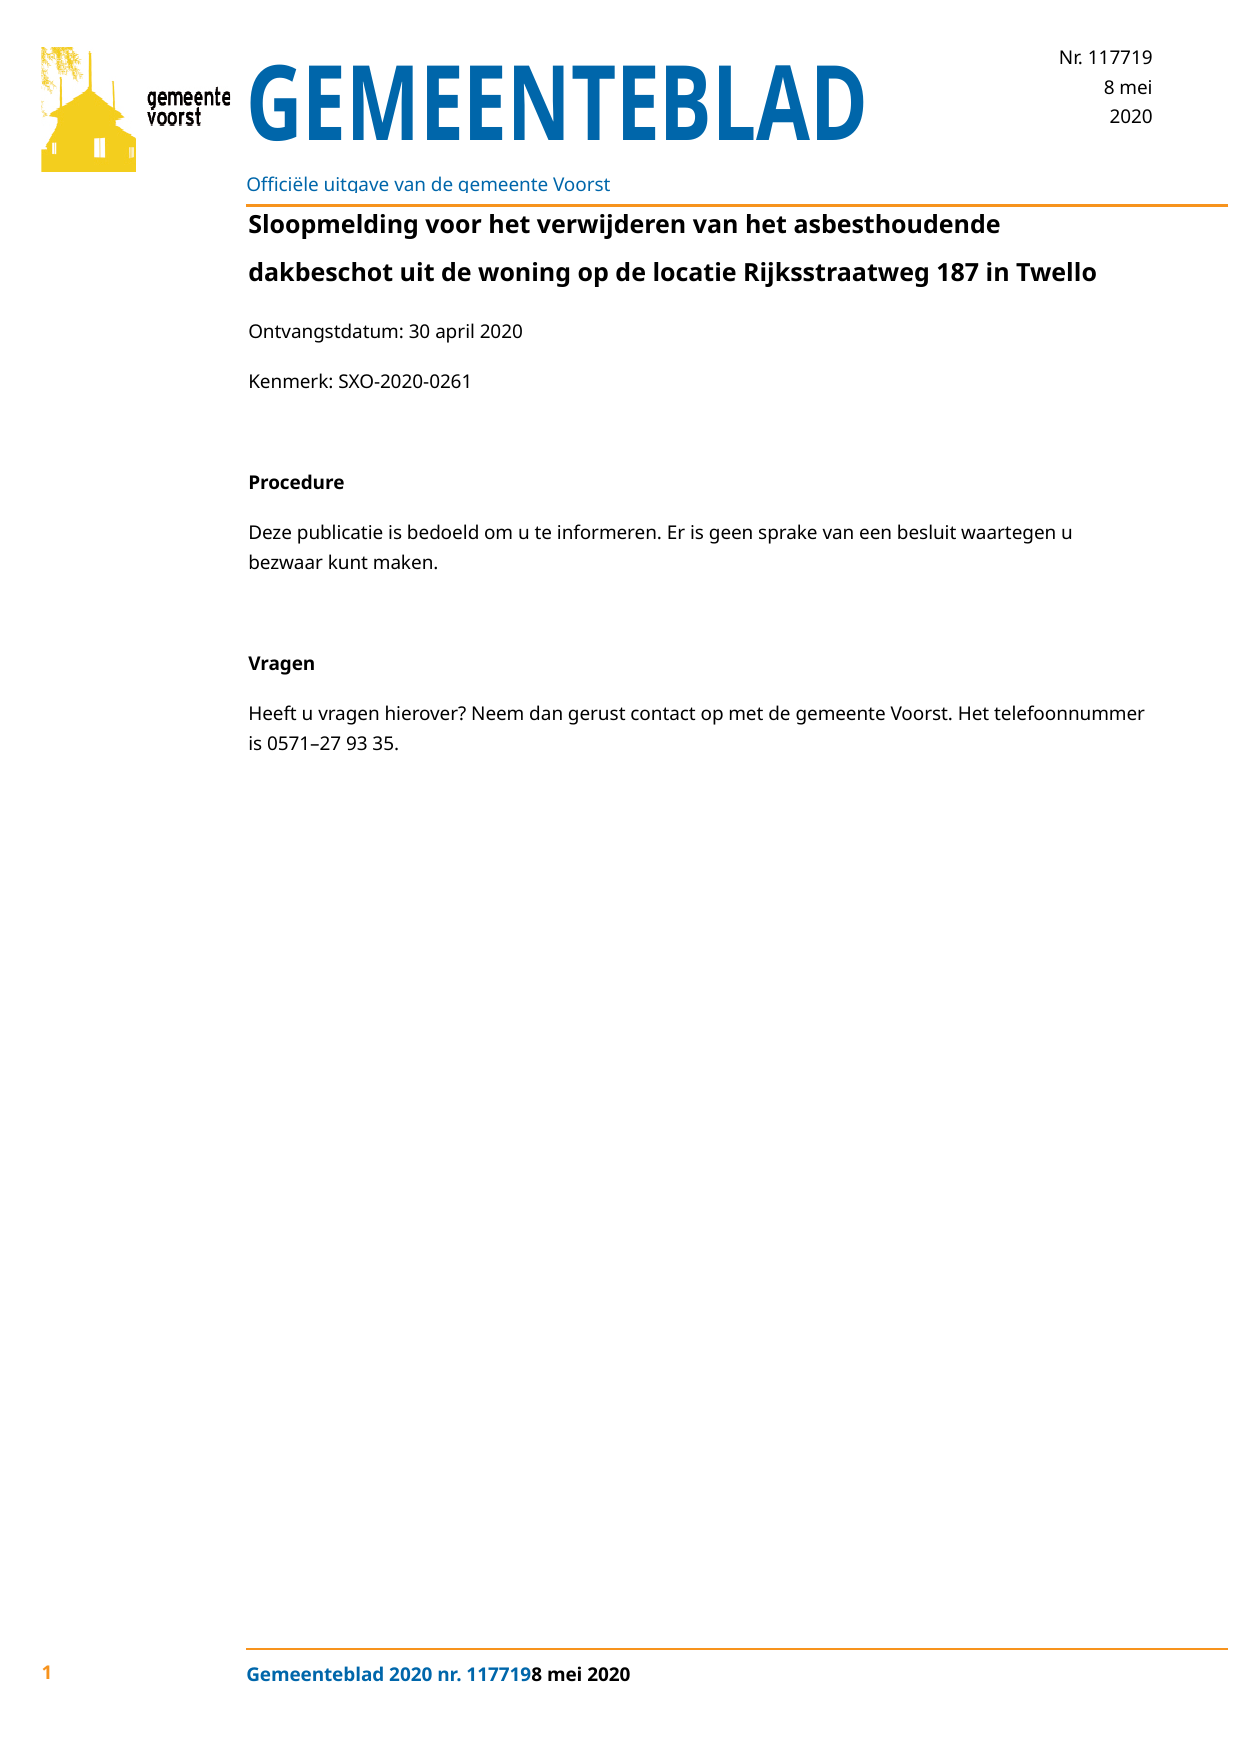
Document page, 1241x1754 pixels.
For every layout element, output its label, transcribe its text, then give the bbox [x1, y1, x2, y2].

picture [41, 47, 231, 172]
text Sloopmelding voor het verwijderen van het asbesthoudende dakbeschot uit de woning op de locatie Rijksstraatweg 187 in Twello [248, 207, 1152, 288]
text Kenmerk: SXO-2020-0261 [248, 368, 1152, 394]
text Heeft u vragen hierover? Neem dan gerust contact op met de gemeente Voorst. Het telefoonnummer is 0571–27 93 35. [248, 700, 1152, 756]
text Ontvangstdatum: 30 april 2020 [248, 318, 1152, 344]
text Deze publicatie is bedoeld om u te informeren. Er is geen sprake van een besluit waartegen u bezwaar kunt maken. [248, 519, 1152, 575]
text Procedure [248, 469, 1152, 495]
text Vragen [248, 650, 1152, 676]
